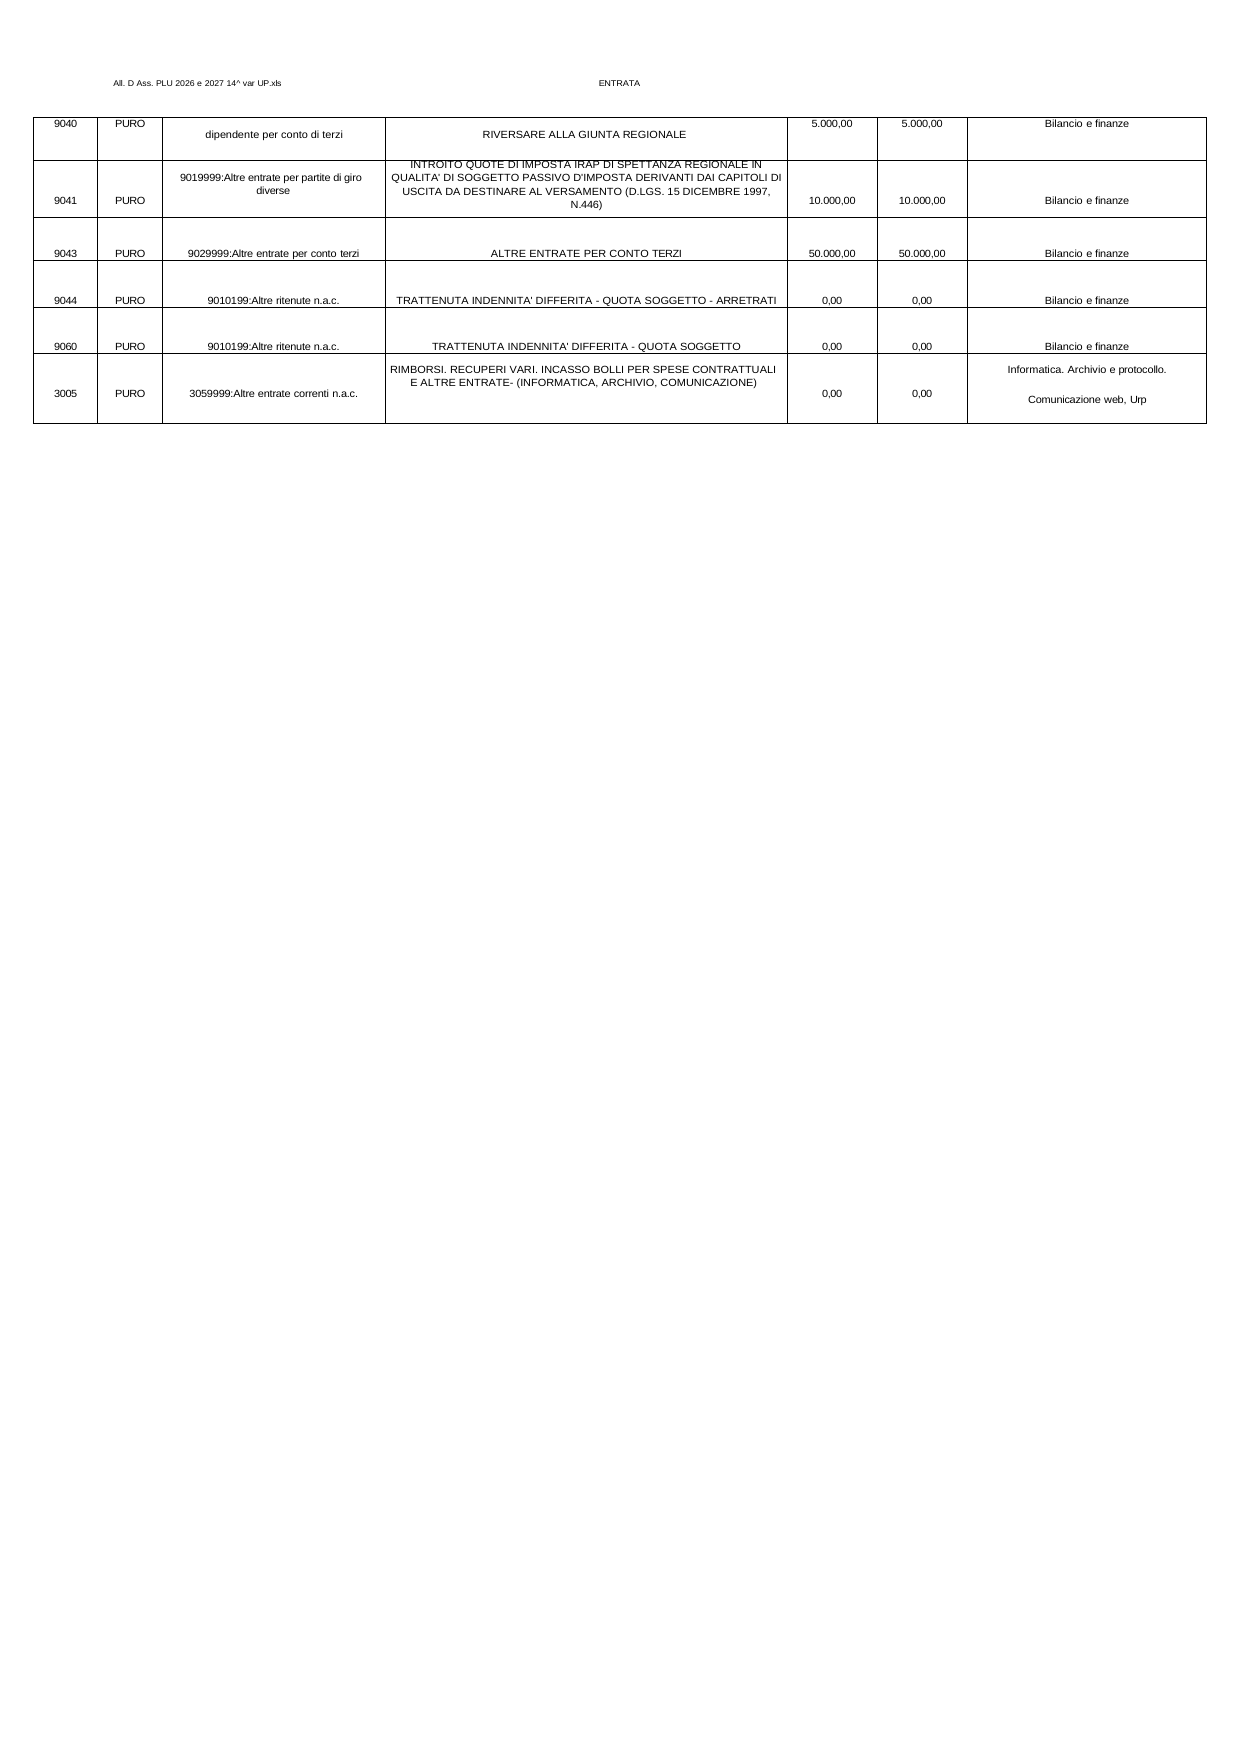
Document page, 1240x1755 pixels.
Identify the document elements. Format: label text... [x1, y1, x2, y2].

table_cell PURO [98, 308, 162, 353]
table_cell 0,00 [788, 261, 877, 307]
table_cell 9029999:Altre entrate per conto terzi [163, 218, 385, 260]
table_cell 9019999:Altre entrate per partite di giro diverse [163, 161, 385, 217]
table_cell 0,00 [878, 308, 967, 353]
table_cell 9044 [34, 261, 97, 307]
table_cell Bilancio e finanze [968, 261, 1206, 307]
table_cell 50.000,00 [878, 218, 967, 260]
table_cell ALTRE ENTRATE PER CONTO TERZI [386, 218, 787, 260]
table_cell TRATTENUTA INDENNITA' DIFFERITA - QUOTA SOGGETTO [386, 308, 787, 353]
table_cell dipendente per conto di terzi [163, 118, 385, 160]
table_cell RIVERSARE ALLA GIUNTA REGIONALE [386, 118, 787, 160]
table_cell PURO [98, 261, 162, 307]
table_cell PURO [98, 161, 162, 217]
table_cell Informatica. Archivio e protocollo. Comunicazione web, Urp [968, 354, 1206, 422]
table_cell PURO [98, 354, 162, 422]
table_cell 9041 [34, 161, 97, 217]
table_cell RIMBORSI. RECUPERI VARI. INCASSO BOLLI PER SPESE CONTRATTUALI E ALTRE ENTRATE- (INFORMATICA, ARCHIVIO, COMUNICAZIONE) [386, 354, 787, 422]
table_cell 9010199:Altre ritenute n.a.c. [163, 308, 385, 353]
table_cell PURO [98, 118, 162, 160]
table_cell 10.000,00 [878, 161, 967, 217]
table_cell INTROITO QUOTE DI IMPOSTA IRAP DI SPETTANZA REGIONALE IN QUALITA' DI SOGGETTO PASSIVO D'IMPOSTA DERIVANTI DAI CAPITOLI DI USCITA DA DESTINARE AL VERSAMENTO (D.LGS. 15 DICEMBRE 1997, N.446) [386, 161, 787, 217]
table_cell 0,00 [878, 354, 967, 422]
table_cell 9010199:Altre ritenute n.a.c. [163, 261, 385, 307]
table_cell 0,00 [788, 308, 877, 353]
table_cell 5.000,00 [878, 118, 967, 160]
table_cell 3059999:Altre entrate correnti n.a.c. [163, 354, 385, 422]
table_cell 9043 [34, 218, 97, 260]
table_cell 5.000,00 [788, 118, 877, 160]
table_cell PURO [98, 218, 162, 260]
table_cell Bilancio e finanze [968, 118, 1206, 160]
table_cell TRATTENUTA INDENNITA' DIFFERITA - QUOTA SOGGETTO - ARRETRATI [386, 261, 787, 307]
table_cell 50.000,00 [788, 218, 877, 260]
table_cell 0,00 [788, 354, 877, 422]
table_cell 0,00 [878, 261, 967, 307]
table_cell 10.000,00 [788, 161, 877, 217]
table_cell Bilancio e finanze [968, 308, 1206, 353]
table_cell Bilancio e finanze [968, 218, 1206, 260]
table_cell 9060 [34, 308, 97, 353]
table_cell 9040 [34, 118, 97, 160]
table_cell 3005 [34, 354, 97, 422]
table_cell Bilancio e finanze [968, 161, 1206, 217]
